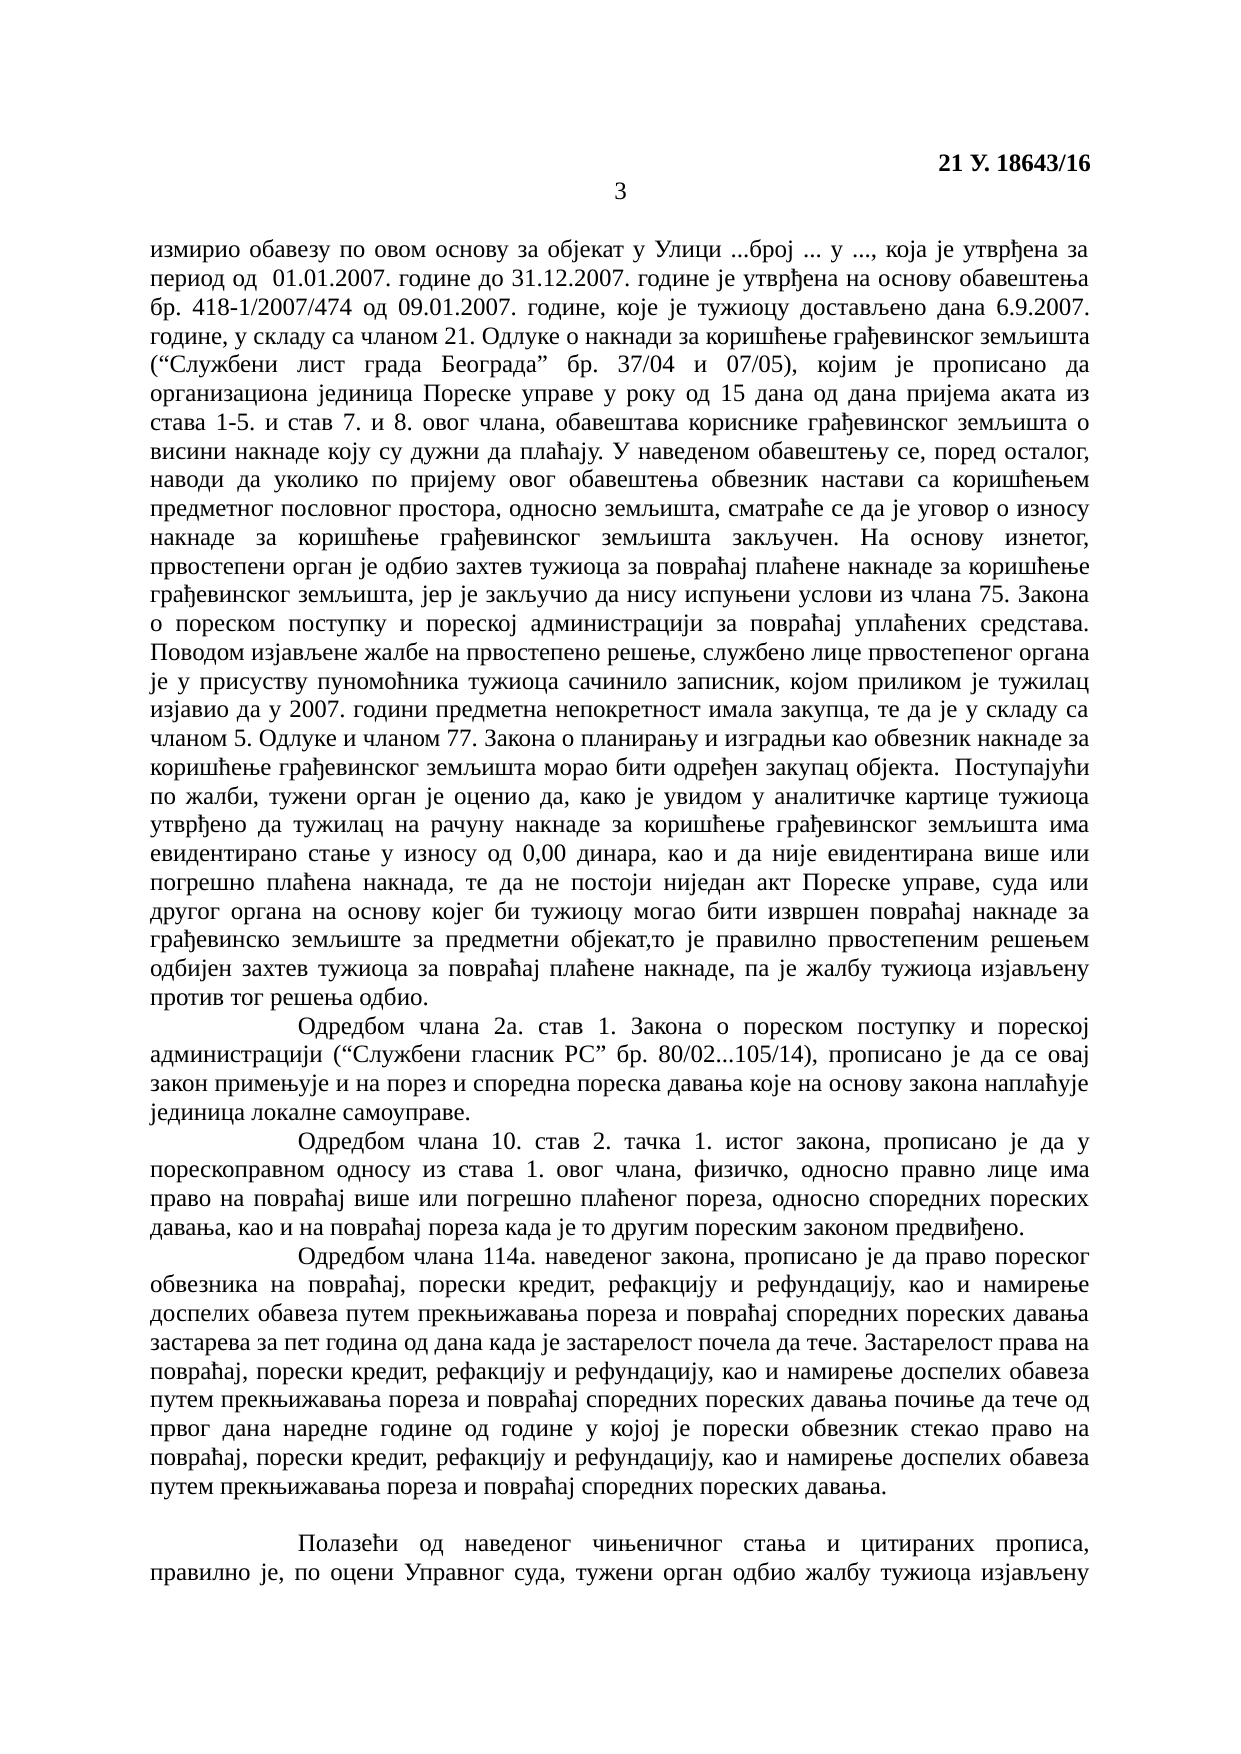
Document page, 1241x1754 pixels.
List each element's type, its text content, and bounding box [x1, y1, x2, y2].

text Полазећи од наведеног чињеничног стања и цитираних прописа, правилно је, по оцени Управног суда, тужени орган одбио жалбу тужиоца изјављену [150, 1528, 1091, 1586]
text Одредбом члана 2a. став 1. Закона о пореском поступку и пореској администрацији (“Службени гласник РС” бр. 80/02...105/14), прописано је да се овај закон примењује и на порез и споредна пореска давања којe на основу закона наплаћује јединица локалне самоуправе. [150, 1011, 1091, 1126]
text Одредбом члана 10. став 2. тачка 1. истог закона, прописано је да у порескоправном односу из става 1. овог члана, физичко, односно правно лице има право на повраћај више или погрешно плаћеног пореза, односно споредних пореских давања, као и на повраћај пореза када је то другим пореским законом предвиђено. [150, 1126, 1091, 1241]
text Одредбом члана 114а. наведеног закона, прописано је да право пореског обвезника на повраћај, порески кредит, рефакцију и рефундацију, као и намирење доспелих обавеза путем прекњижавања пореза и повраћај споредних пореских давања застарева за пет година од дана када је застарелост почела да тече. Застарелост права на повраћај, порески кредит, рефакцију и рефундацију, као и намирење доспелих обавеза путем прекњижавања пореза и повраћај споредних пореских давања почиње да тече од првог дана наредне године од године у којој је порески обвезник стекао право на повраћај, порески кредит, рефакцију и рефундацију, као и намирење доспелих обавеза путем прекњижавања пореза и повраћај споредних пореских давања. [150, 1241, 1091, 1499]
text измирио обавезу по овом основу за објекат у Улици ...број ... у ..., која је утврђена за период од 01.01.2007. године до 31.12.2007. године је утврђена на основу обавештења бр. 418-1/2007/474 од 09.01.2007. године, које је тужиоцу достављено дана 6.9.2007. године, у складу са чланом 21. Одлуке о накнади за коришћење грађевинског земљишта (“Службени лист града Београда” бр. 37/04 и 07/05), којим је прописано да организациона јединица Пореске управе у року од 15 дана од дана пријема аката из става 1-5. и став 7. и 8. овог члана, обавештава кориснике грађевинског земљишта о висини накнаде коју су дужни да плаћају. У наведеном обавештењу се, поред осталог, наводи да уколико по пријему овог обавештења обвезник настави са коришћењем предметног пословног простора, односно земљишта, сматраће се да је уговор о износу накнаде за коришћење грађевинског земљишта закључен. На основу изнетог, првостепени орган је одбио захтев тужиоца за повраћај плаћене накнаде за коришћење грађевинског земљишта, јер је закључио да нису испуњени услови из члана 75. Закона о пореском поступку и пореској администрацији за повраћај уплаћених средстава. Поводом изјављене жалбе на првостепено решење, службено лице првостепеног органа је у присуству пуномоћника тужиоца сачинило записник, којом приликом је тужилац изјавио да у 2007. години предметна непокретност имала закупца, те да је у складу са чланом 5. Одлуке и чланом 77. Закона о планирању и изградњи као обвезник накнаде за коришћење грађевинског земљишта морао бити одређен закупац објекта. Поступајући по жалби, тужени орган је оценио да, како је увидом у аналитичке картице тужиоца утврђено да тужилац на рачуну накнаде за коришћење грађевинског земљишта има евидентирано стање у износу од 0,00 динара, као и да није евидентирана више или погрешно плаћена накнада, те да не постоји ниједан акт Пореске управе, суда или другог органа на основу којег би тужиоцу могао бити извршен повраћај накнаде за грађевинско земљиште за предметни објекат,то је правилно првостепеним решењем одбијен захтев тужиоца за повраћај плаћене накнаде, па је жалбу тужиоца изјављену против тог решења одбио. [150, 234, 1091, 1011]
